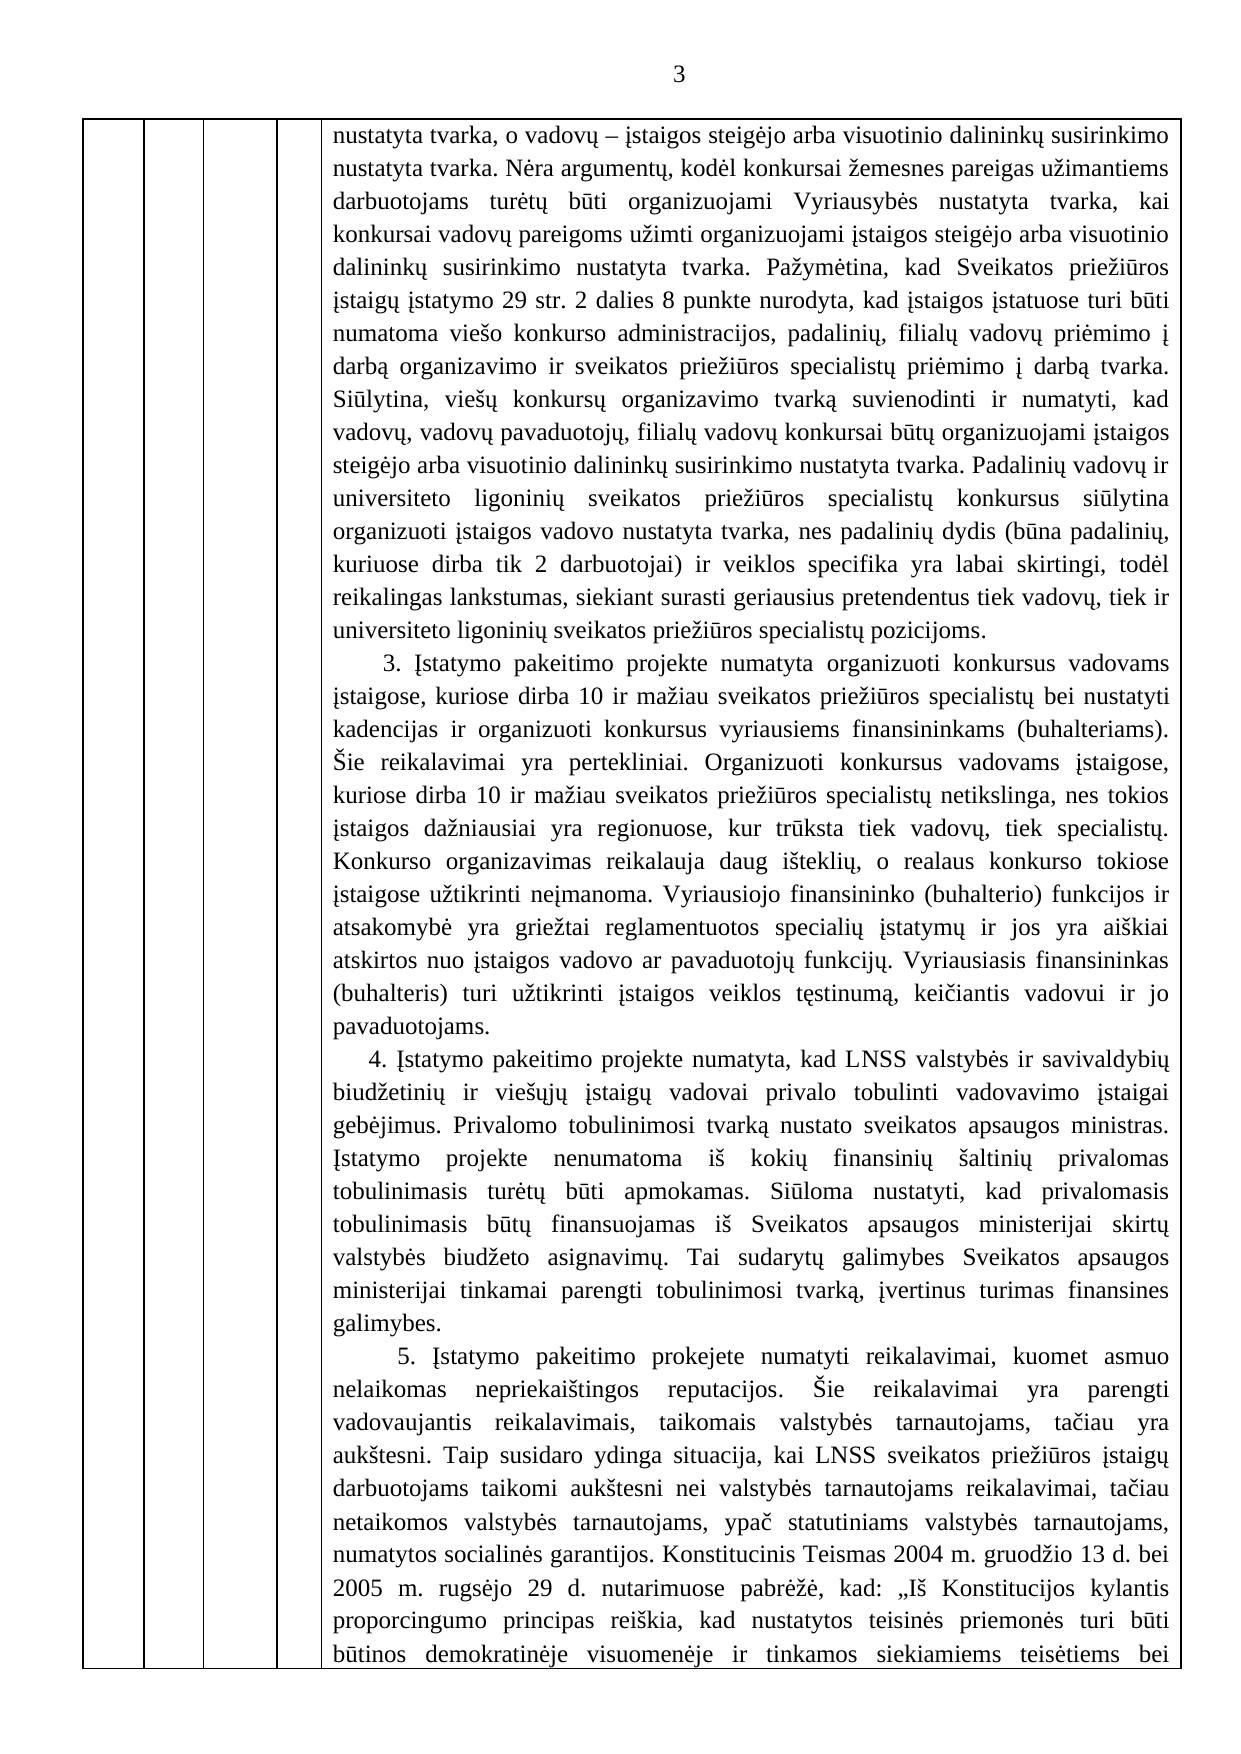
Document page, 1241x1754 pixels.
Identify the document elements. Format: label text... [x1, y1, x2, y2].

table_cell [84, 120, 143, 1667]
table_cell [278, 120, 321, 1667]
table_cell nustatyta tvarka, o vadovų – įstaigos steigėjo arba visuotinio dalininkų susirinkimo nustatyta tvarka. Nėra argumentų, kodėl konkursai žemesnes pareigas užimantiems darbuotojams turėtų būti organizuojami Vyriausybės nustatyta tvarka, kai konkursai vadovų pareigoms užimti organizuojami įstaigos steigėjo arba visuotinio dalininkų susirinkimo nustatyta tvarka. Pažymėtina, kad Sveikatos priežiūros įstaigų įstatymo 29 str. 2 dalies 8 punkte nurodyta, kad įstaigos įstatuose turi būti numatoma viešo konkurso administracijos, padalinių, filialų vadovų priėmimo į darbą organizavimo ir sveikatos priežiūros specialistų priėmimo į darbą tvarka. Siūlytina, viešų konkursų organizavimo tvarką suvienodinti ir numatyti, kad vadovų, vadovų pavaduotojų, filialų vadovų konkursai būtų organizuojami įstaigos steigėjo arba visuotinio dalininkų susirinkimo nustatyta tvarka. Padalinių vadovų ir universiteto ligoninių sveikatos priežiūros specialistų konkursus siūlytina organizuoti įstaigos vadovo nustatyta tvarka, nes padalinių dydis (būna padalinių, kuriuose dirba tik 2 darbuotojai) ir veiklos specifika yra labai skirtingi, todėl reikalingas lankstumas, siekiant surasti geriausius pretendentus tiek vadovų, tiek ir universiteto ligoninių sveikatos priežiūros specialistų pozicijoms. 3. Įstatymo pakeitimo projekte numatyta organizuoti konkursus vadovams įstaigose, kuriose dirba 10 ir mažiau sveikatos priežiūros specialistų bei nustatyti kadencijas ir organizuoti konkursus vyriausiems finansininkams (buhalteriams). Šie reikalavimai yra pertekliniai. Organizuoti konkursus vadovams įstaigose, kuriose dirba 10 ir mažiau sveikatos priežiūros specialistų netikslinga, nes tokios įstaigos dažniausiai yra regionuose, kur trūksta tiek vadovų, tiek specialistų. Konkurso organizavimas reikalauja daug išteklių, o realaus konkurso tokiose įstaigose užtikrinti neįmanoma. Vyriausiojo finansininko (buhalterio) funkcijos ir atsakomybė yra griežtai reglamentuotos specialių įstatymų ir jos yra aiškiai atskirtos nuo įstaigos vadovo ar pavaduotojų funkcijų. Vyriausiasis finansininkas (buhalteris) turi užtikrinti įstaigos veiklos tęstinumą, keičiantis vadovui ir jo pavaduotojams. 4. Įstatymo pakeitimo projekte numatyta, kad LNSS valstybės ir savivaldybių biudžetinių ir viešųjų įstaigų vadovai privalo tobulinti vadovavimo įstaigai gebėjimus. Privalomo tobulinimosi tvarką nustato sveikatos apsaugos ministras. Įstatymo projekte nenumatoma iš kokių finansinių šaltinių privalomas tobulinimasis turėtų būti apmokamas. Siūloma nustatyti, kad privalomasis tobulinimasis būtų finansuojamas iš Sveikatos apsaugos ministerijai skirtų valstybės biudžeto asignavimų. Tai sudarytų galimybes Sveikatos apsaugos ministerijai tinkamai parengti tobulinimosi tvarką, įvertinus turimas finansines galimybes. 5. Įstatymo pakeitimo prokejete numatyti reikalavimai, kuomet asmuo nelaikomas nepriekaištingos reputacijos. Šie reikalavimai yra parengti vadovaujantis reikalavimais, taikomais valstybės tarnautojams, tačiau yra aukštesni. Taip susidaro ydinga situacija, kai LNSS sveikatos priežiūros įstaigų darbuotojams taikomi aukštesni nei valstybės tarnautojams reikalavimai, tačiau netaikomos valstybės tarnautojams, ypač statutiniams valstybės tarnautojams, numatytos socialinės garantijos. Konstitucinis Teismas 2004 m. gruodžio 13 d. bei 2005 m. rugsėjo 29 d. nutarimuose pabrėžė, kad: „Iš Konstitucijos kylantis proporcingumo principas reiškia, kad nustatytos teisinės priemonės turi būti būtinos demokratinėje visuomenėje ir tinkamos siekiamiems teisėtiems bei [322, 120, 1180, 1667]
table_cell [145, 120, 203, 1667]
table_cell [204, 120, 276, 1667]
